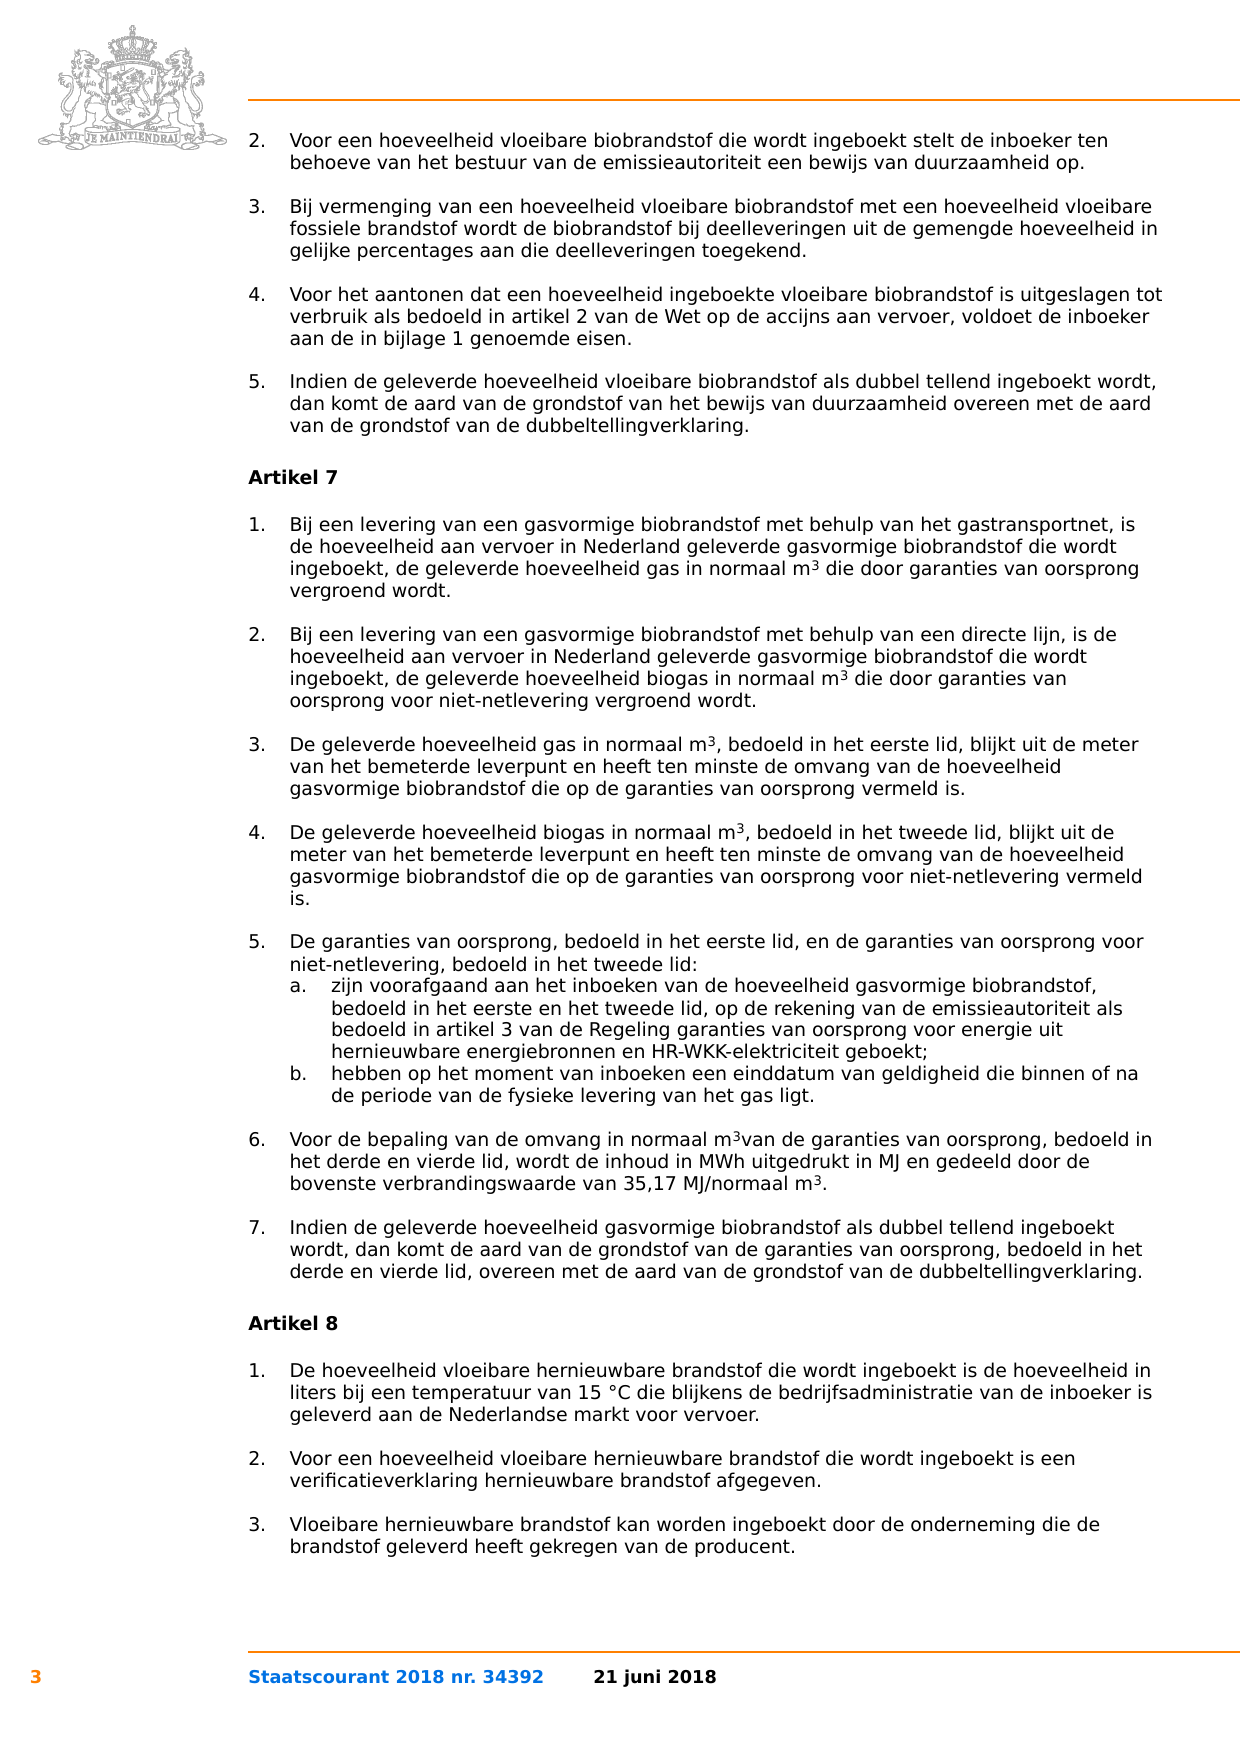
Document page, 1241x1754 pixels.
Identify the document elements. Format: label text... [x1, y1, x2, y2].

text 5. Indien de geleverde hoeveelheid vloeibare biobrandstof als dubbel tellend ingeboekt wordt, dan komt de aard van de grondstof van het bewijs van duurzaamheid overeen met de aard van de grondstof van de dubbeltellingverklaring. [248, 371, 1163, 437]
text 2. Voor een hoeveelheid vloeibare biobrandstof die wordt ingeboekt stelt de inboeker ten behoeve van het bestuur van de emissieautoriteit een bewijs van duurzaamheid op. [248, 130, 1163, 174]
text a. zijn voorafgaand aan het inboeken van de hoeveelheid gasvormige biobrandstof, bedoeld in het eerste en het tweede lid, op de rekening van de emissieautoriteit als bedoeld in artikel 3 van de Regeling garanties van oorsprong voor energie uit hernieuwbare energiebronnen en HR-WKK-elektriciteit geboekt; [289, 975, 1163, 1063]
text 4. Voor het aantonen dat een hoeveelheid ingeboekte vloeibare biobrandstof is uitgeslagen tot verbruik als bedoeld in artikel 2 van de Wet op de accijns aan vervoer, voldoet de inboeker aan de in bijlage 1 genoemde eisen. [248, 283, 1163, 349]
text b. hebben op het moment van inboeken een einddatum van geldigheid die binnen of na de periode van de fysieke levering van het gas ligt. [289, 1063, 1163, 1107]
text 6. Voor de bepaling van de omvang in normaal m3van de garanties van oorsprong, bedoeld in het derde en vierde lid, wordt de inhoud in MWh uitgedrukt in MJ en gedeeld door de bovenste verbrandingswaarde van 35,17 MJ/normaal m3. [248, 1129, 1163, 1195]
subtitle Artikel 8 [248, 1313, 1163, 1335]
text 7. Indien de geleverde hoeveelheid gasvormige biobrandstof als dubbel tellend ingeboekt wordt, dan komt de aard van de grondstof van de garanties van oorsprong, bedoeld in het derde en vierde lid, overeen met de aard van de grondstof van de dubbeltellingverklaring. [248, 1217, 1163, 1283]
text 2. Voor een hoeveelheid vloeibare hernieuwbare brandstof die wordt ingeboekt is een verificatieverklaring hernieuwbare brandstof afgegeven. [248, 1448, 1163, 1492]
text 2. Bij een levering van een gasvormige biobrandstof met behulp van een directe lijn, is de hoeveelheid aan vervoer in Nederland geleverde gasvormige biobrandstof die wordt ingeboekt, de geleverde hoeveelheid biogas in normaal m3 die door garanties van oorsprong voor niet-netlevering vergroend wordt. [248, 624, 1163, 712]
text 3. De geleverde hoeveelheid gas in normaal m3, bedoeld in het eerste lid, blijkt uit de meter van het bemeterde leverpunt en heeft ten minste de omvang van de hoeveelheid gasvormige biobrandstof die op de garanties van oorsprong vermeld is. [248, 734, 1163, 800]
text 1. Bij een levering van een gasvormige biobrandstof met behulp van het gastransportnet, is de hoeveelheid aan vervoer in Nederland geleverde gasvormige biobrandstof die wordt ingeboekt, de geleverde hoeveelheid gas in normaal m3 die door garanties van oorsprong vergroend wordt. [248, 514, 1163, 602]
text 3. Bij vermenging van een hoeveelheid vloeibare biobrandstof met een hoeveelheid vloeibare fossiele brandstof wordt de biobrandstof bij deelleveringen uit de gemengde hoeveelheid in gelijke percentages aan die deelleveringen toegekend. [248, 196, 1163, 262]
text 4. De geleverde hoeveelheid biogas in normaal m3, bedoeld in het tweede lid, blijkt uit de meter van het bemeterde leverpunt en heeft ten minste de omvang van de hoeveelheid gasvormige biobrandstof die op de garanties van oorsprong voor niet-netlevering vermeld is. [248, 822, 1163, 909]
subtitle Artikel 7 [248, 467, 1163, 489]
text 5. De garanties van oorsprong, bedoeld in het eerste lid, en de garanties van oorsprong voor niet-netlevering, bedoeld in het tweede lid: [248, 931, 1163, 975]
text 3. Vloeibare hernieuwbare brandstof kan worden ingeboekt door de onderneming die de brandstof geleverd heeft gekregen van de producent. [248, 1513, 1163, 1557]
text 1. De hoeveelheid vloeibare hernieuwbare brandstof die wordt ingeboekt is de hoeveelheid in liters bij een temperatuur van 15 °C die blijkens de bedrijfsadministratie van de inboeker is geleverd aan de Nederlandse markt voor vervoer. [248, 1360, 1163, 1426]
picture [38, 25, 227, 150]
